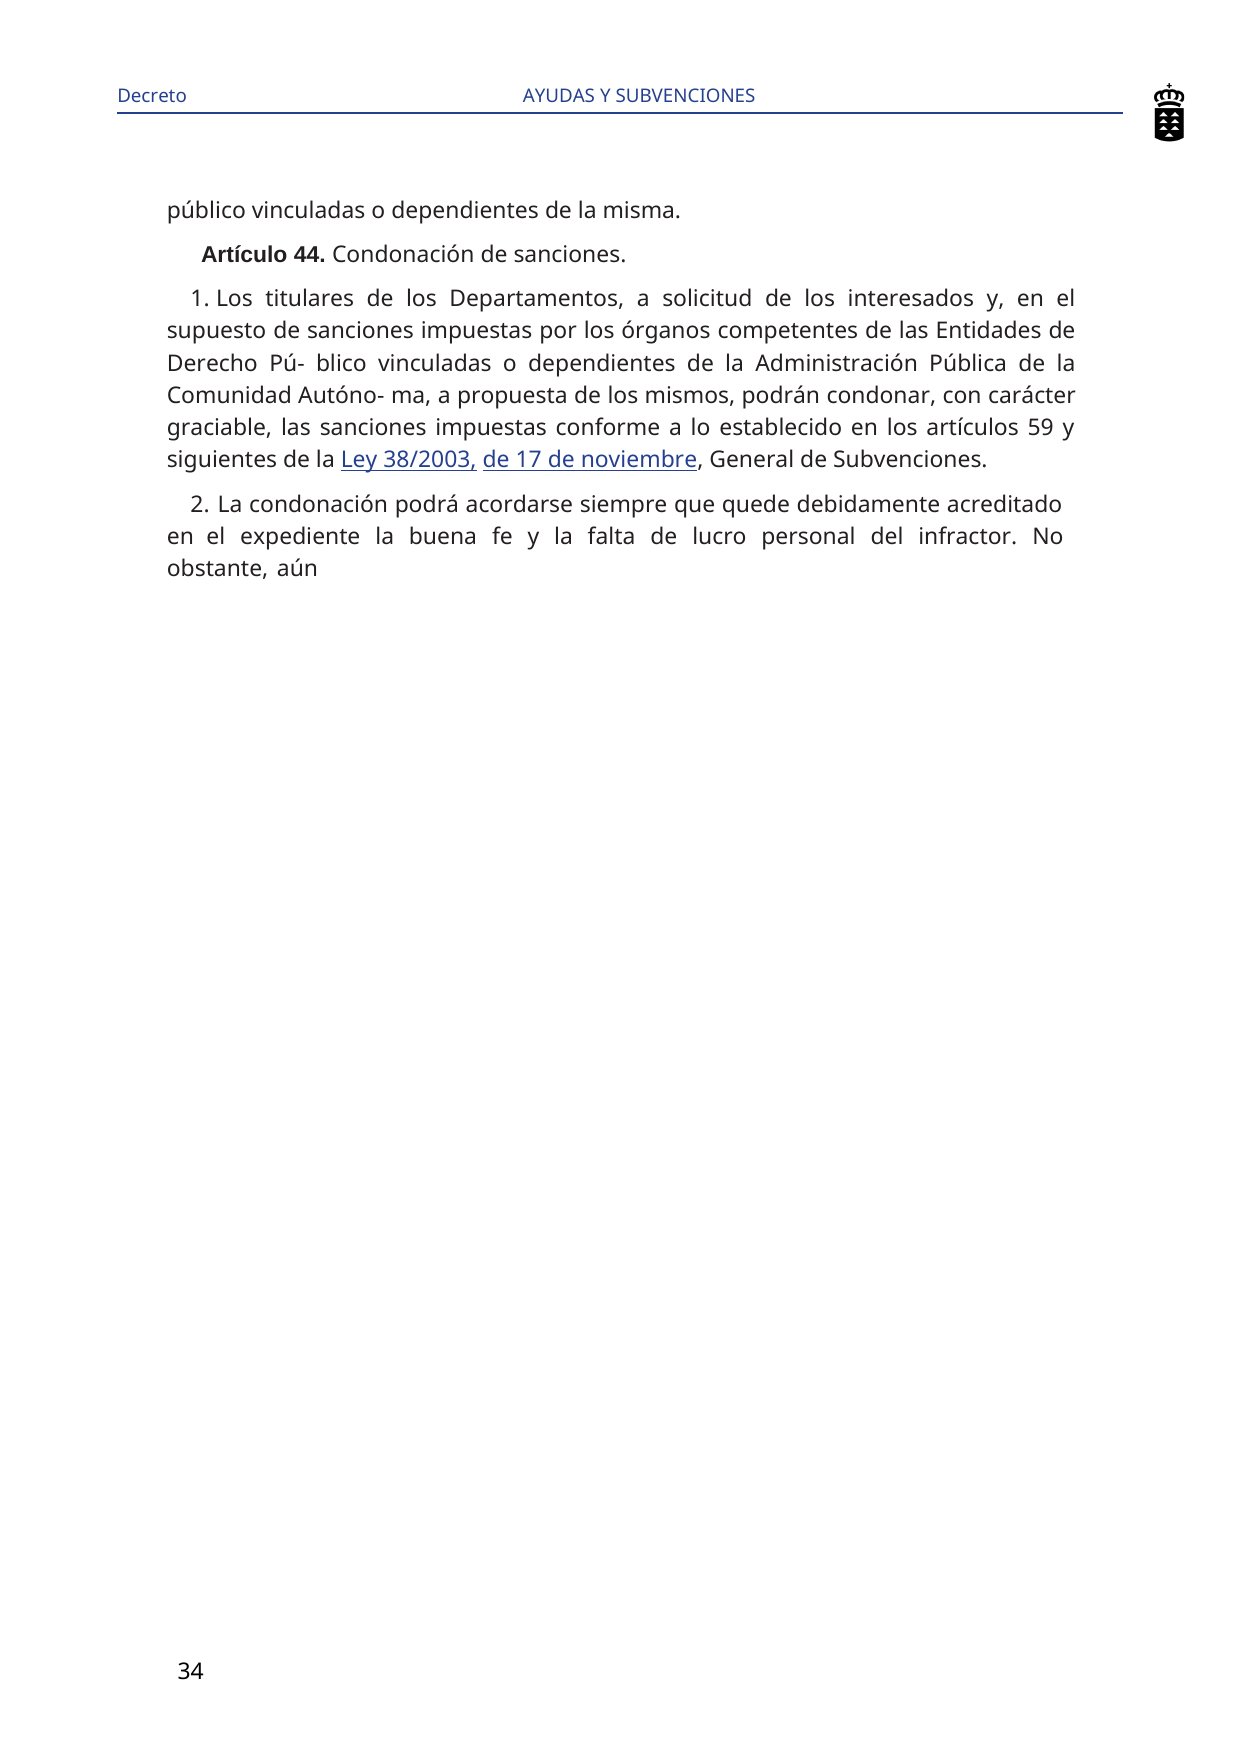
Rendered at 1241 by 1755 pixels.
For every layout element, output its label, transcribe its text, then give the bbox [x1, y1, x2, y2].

text Artículo 44. Condonación de sanciones. [201, 238, 1076, 269]
list público vinculadas o dependientes de la misma. [167, 194, 1064, 225]
list Los titulares de los Departamentos, a solicitud de los interesados y, en el supuesto de sanciones impuestas por los órganos competentes de las Entidades de Derecho Pú- blico vinculadas o dependientes de la Administración Pública de la Comunidad Autóno- ma, a propuesta de los mismos, podrán condonar, con carácter graciable, las sanciones impuestas conforme a lo establecido en los artículos 59 y siguientes de la Ley 38/2003, de 17 de noviembre, General de Subvenciones. [167, 282, 1076, 474]
list La condonación podrá acordarse siempre que quede debidamente acreditado en el expediente la buena fe y la falta de lucro personal del infractor. No obstante, aún [167, 488, 1063, 583]
